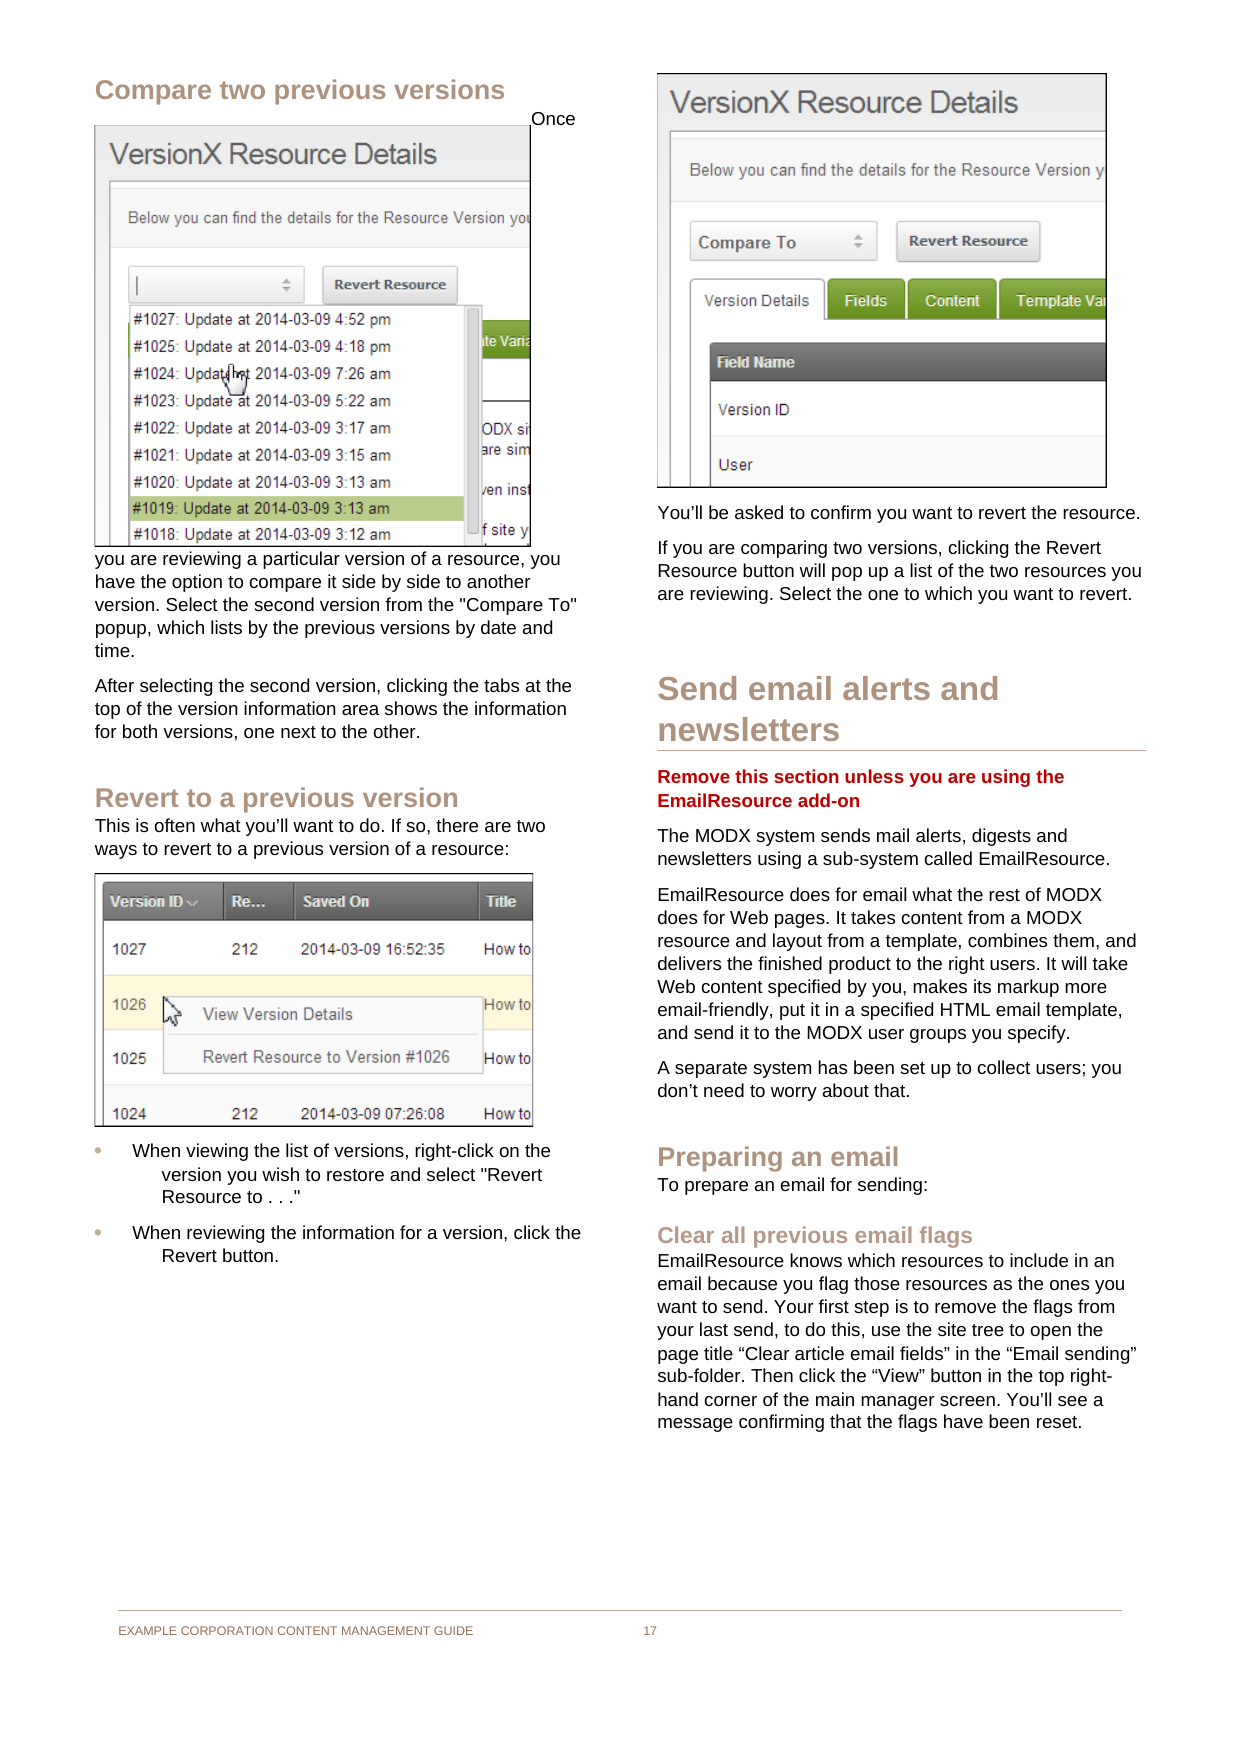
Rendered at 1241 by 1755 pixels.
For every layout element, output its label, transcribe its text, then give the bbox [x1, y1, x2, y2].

text EmailResource knows which resources to include in an email because you flag those resources as the ones you want to send. Your first step is to remove the flags from your last send, to do this, use the site tree to open the page title “Clear article email fields” in the “Email sending” sub-folder. Then click the “View” button in the top right-hand corner of the main manager screen. You’ll see a message confirming that the flags have been reset. [657, 1250, 1146, 1433]
text The MODX system sends mail alerts, digests and newsletters using a sub-system called EmailResource. [657, 825, 1146, 869]
subtitle Preparing an email [657, 1141, 1146, 1172]
text Once you are reviewing a particular version of a resource, you have the option to compare it side by side to another version. Select the second version from the "Compare To" popup, which lists by the previous versions by date and time. [94, 107, 583, 661]
subtitle Send email alerts and newsletters [657, 669, 1146, 750]
text You’ll be asked to confirm you want to revert the resource. [657, 502, 1146, 523]
text Remove this section unless you are using the EmailResource add-on [657, 766, 1146, 811]
list When viewing the list of versions, right-click on the version you wish to restore and select "Revert Resource to . . ." [94, 1140, 583, 1208]
text EmailResource does for email what the rest of MODX does for Web pages. It takes content from a MODX resource and layout from a template, combines them, and delivers the finished product to the right users. It will take Web content specified by you, makes its markup more email-friendly, put it in a specified HTML email template, and send it to the MODX user groups you specify. [657, 883, 1146, 1043]
subtitle Clear all previous email flags [657, 1222, 1146, 1248]
text After selecting the second version, clicking the tabs at the top of the version information area shows the information for both versions, one next to the other. [94, 675, 583, 743]
text If you are comparing two versions, clicking the Revert Resource button will pop up a list of the two resources you are reviewing. Select the one to which you want to revert. [657, 537, 1146, 605]
text To prepare an email for sending: [657, 1174, 1146, 1196]
subtitle Revert to a previous version [94, 782, 583, 813]
list When reviewing the information for a version, click the Revert button. [94, 1222, 583, 1267]
text This is often what you’ll want to do. If so, there are two ways to revert to a previous version of a resource: [94, 815, 583, 860]
text A separate system has been set up to collect users; you don’t need to worry about that. [657, 1057, 1146, 1102]
subtitle Compare two previous versions [94, 74, 583, 105]
